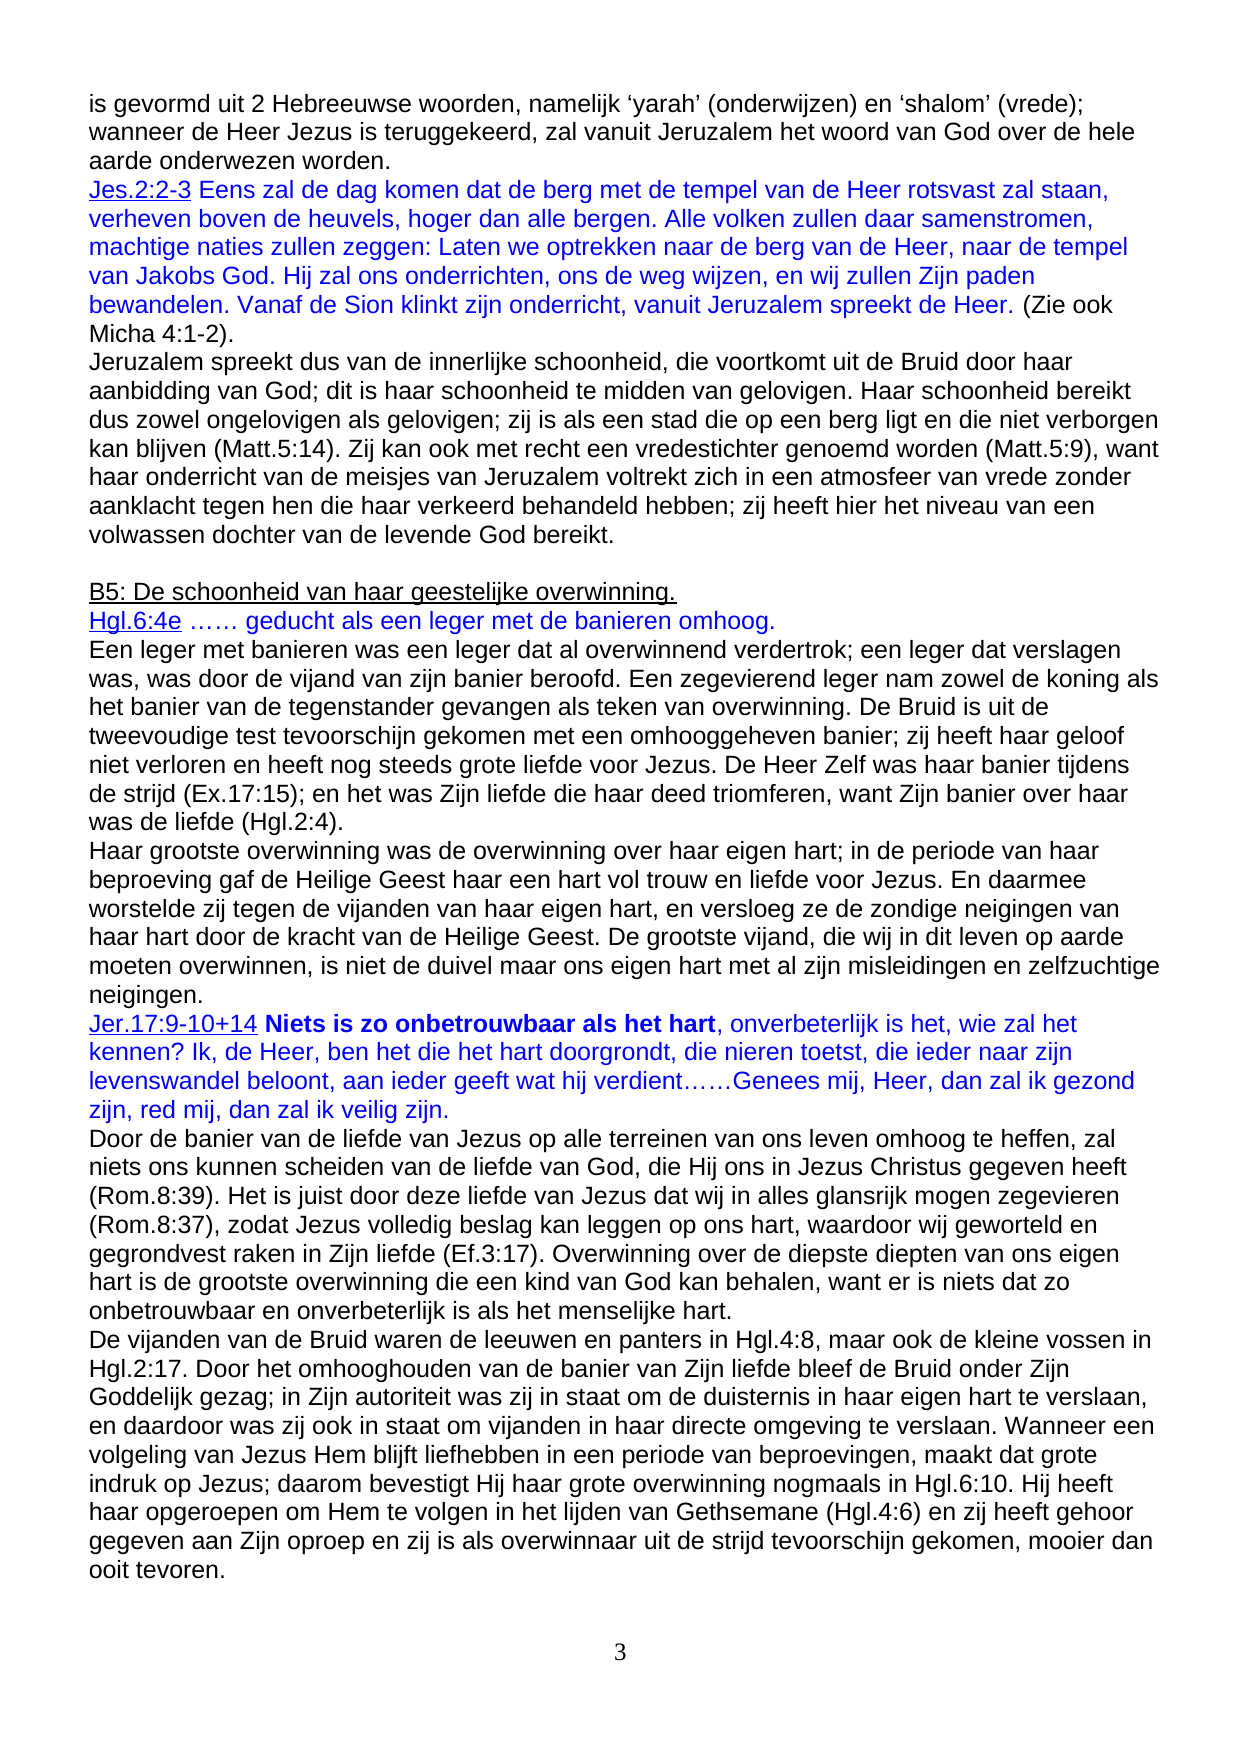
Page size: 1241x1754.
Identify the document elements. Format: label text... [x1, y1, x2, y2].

text Een leger met banieren was een leger dat al overwinnend verdertrok; een leger dat verslagen was, was door de vijand van zijn banier beroofd. Een zegevierend leger nam zowel de koning als het banier van de tegenstander gevangen als teken van overwinning. De Bruid is uit de tweevoudige test tevoorschijn gekomen met een omhooggeheven banier; zij heeft haar geloof niet verloren en heeft nog steeds grote liefde voor Jezus. De Heer Zelf was haar banier tijdens de strijd (Ex.17:15); en het was Zijn liefde die haar deed triomferen, want Zijn banier over haar was de liefde (Hgl.2:4). [88, 635, 1163, 836]
text is gevormd uit 2 Hebreeuwse woorden, namelijk ‘yarah’ (onderwijzen) en ‘shalom’ (vrede); wanneer de Heer Jezus is teruggekeerd, zal vanuit Jeruzalem het woord van God over de hele aarde onderwezen worden. [88, 88, 1163, 175]
text Jes.2:2-3 Eens zal de dag komen dat de berg met de tempel van de Heer rotsvast zal staan, verheven boven de heuvels, hoger dan alle bergen. Alle volken zullen daar samenstromen, machtige naties zullen zeggen: Laten we optrekken naar de berg van de Heer, naar de tempel van Jakobs God. Hij zal ons onderrichten, ons de weg wijzen, en wij zullen Zijn paden bewandelen. Vanaf de Sion klinkt zijn onderricht, vanuit Jeruzalem spreekt de Heer. (Zie ook Micha 4:1-2). [88, 175, 1163, 347]
text Jer.17:9-10+14 Niets is zo onbetrouwbaar als het hart, onverbeterlijk is het, wie zal het kennen? Ik, de Heer, ben het die het hart doorgrondt, die nieren toetst, die ieder naar zijn levenswandel beloont, aan ieder geeft wat hij verdient……Genees mij, Heer, dan zal ik gezond zijn, red mij, dan zal ik veilig zijn. [88, 1008, 1163, 1123]
text Jeruzalem spreekt dus van de innerlijke schoonheid, die voortkomt uit de Bruid door haar aanbidding van God; dit is haar schoonheid te midden van gelovigen. Haar schoonheid bereikt dus zowel ongelovigen als gelovigen; zij is als een stad die op een berg ligt en die niet verborgen kan blijven (Matt.5:14). Zij kan ook met recht een vredestichter genoemd worden (Matt.5:9), want haar onderricht van de meisjes van Jeruzalem voltrekt zich in een atmosfeer van vrede zonder aanklacht tegen hen die haar verkeerd behandeld hebben; zij heeft hier het niveau van een volwassen dochter van de levende God bereikt. [88, 347, 1163, 548]
text B5: De schoonheid van haar geestelijke overwinning. [88, 577, 1163, 606]
text Hgl.6:4e …… geducht als een leger met de banieren omhoog. [88, 606, 1163, 635]
text De vijanden van de Bruid waren de leeuwen en panters in Hgl.4:8, maar ook de kleine vossen in Hgl.2:17. Door het omhooghouden van de banier van Zijn liefde bleef de Bruid onder Zijn Goddelijk gezag; in Zijn autoriteit was zij in staat om de duisternis in haar eigen hart te verslaan, en daardoor was zij ook in staat om vijanden in haar directe omgeving te verslaan. Wanneer een volgeling van Jezus Hem blijft liefhebben in een periode van beproevingen, maakt dat grote indruk op Jezus; daarom bevestigt Hij haar grote overwinning nogmaals in Hgl.6:10. Hij heeft haar opgeroepen om Hem te volgen in het lijden van Gethsemane (Hgl.4:6) en zij heeft gehoor gegeven aan Zijn oproep en zij is als overwinnaar uit de strijd tevoorschijn gekomen, mooier dan ooit tevoren. [88, 1325, 1163, 1583]
text Door de banier van de liefde van Jezus op alle terreinen van ons leven omhoog te heffen, zal niets ons kunnen scheiden van de liefde van God, die Hij ons in Jezus Christus gegeven heeft (Rom.8:39). Het is juist door deze liefde van Jezus dat wij in alles glansrijk mogen zegevieren (Rom.8:37), zodat Jezus volledig beslag kan leggen op ons hart, waardoor wij geworteld en gegrondvest raken in Zijn liefde (Ef.3:17). Overwinning over de diepste diepten van ons eigen hart is de grootste overwinning die een kind van God kan behalen, want er is niets dat zo onbetrouwbaar en onverbeterlijk is als het menselijke hart. [88, 1123, 1163, 1325]
text Haar grootste overwinning was de overwinning over haar eigen hart; in de periode van haar beproeving gaf de Heilige Geest haar een hart vol trouw en liefde voor Jezus. En daarmee worstelde zij tegen de vijanden van haar eigen hart, en versloeg ze de zondige neigingen van haar hart door de kracht van de Heilige Geest. De grootste vijand, die wij in dit leven op aarde moeten overwinnen, is niet de duivel maar ons eigen hart met al zijn misleidingen en zelfzuchtige neigingen. [88, 836, 1163, 1008]
